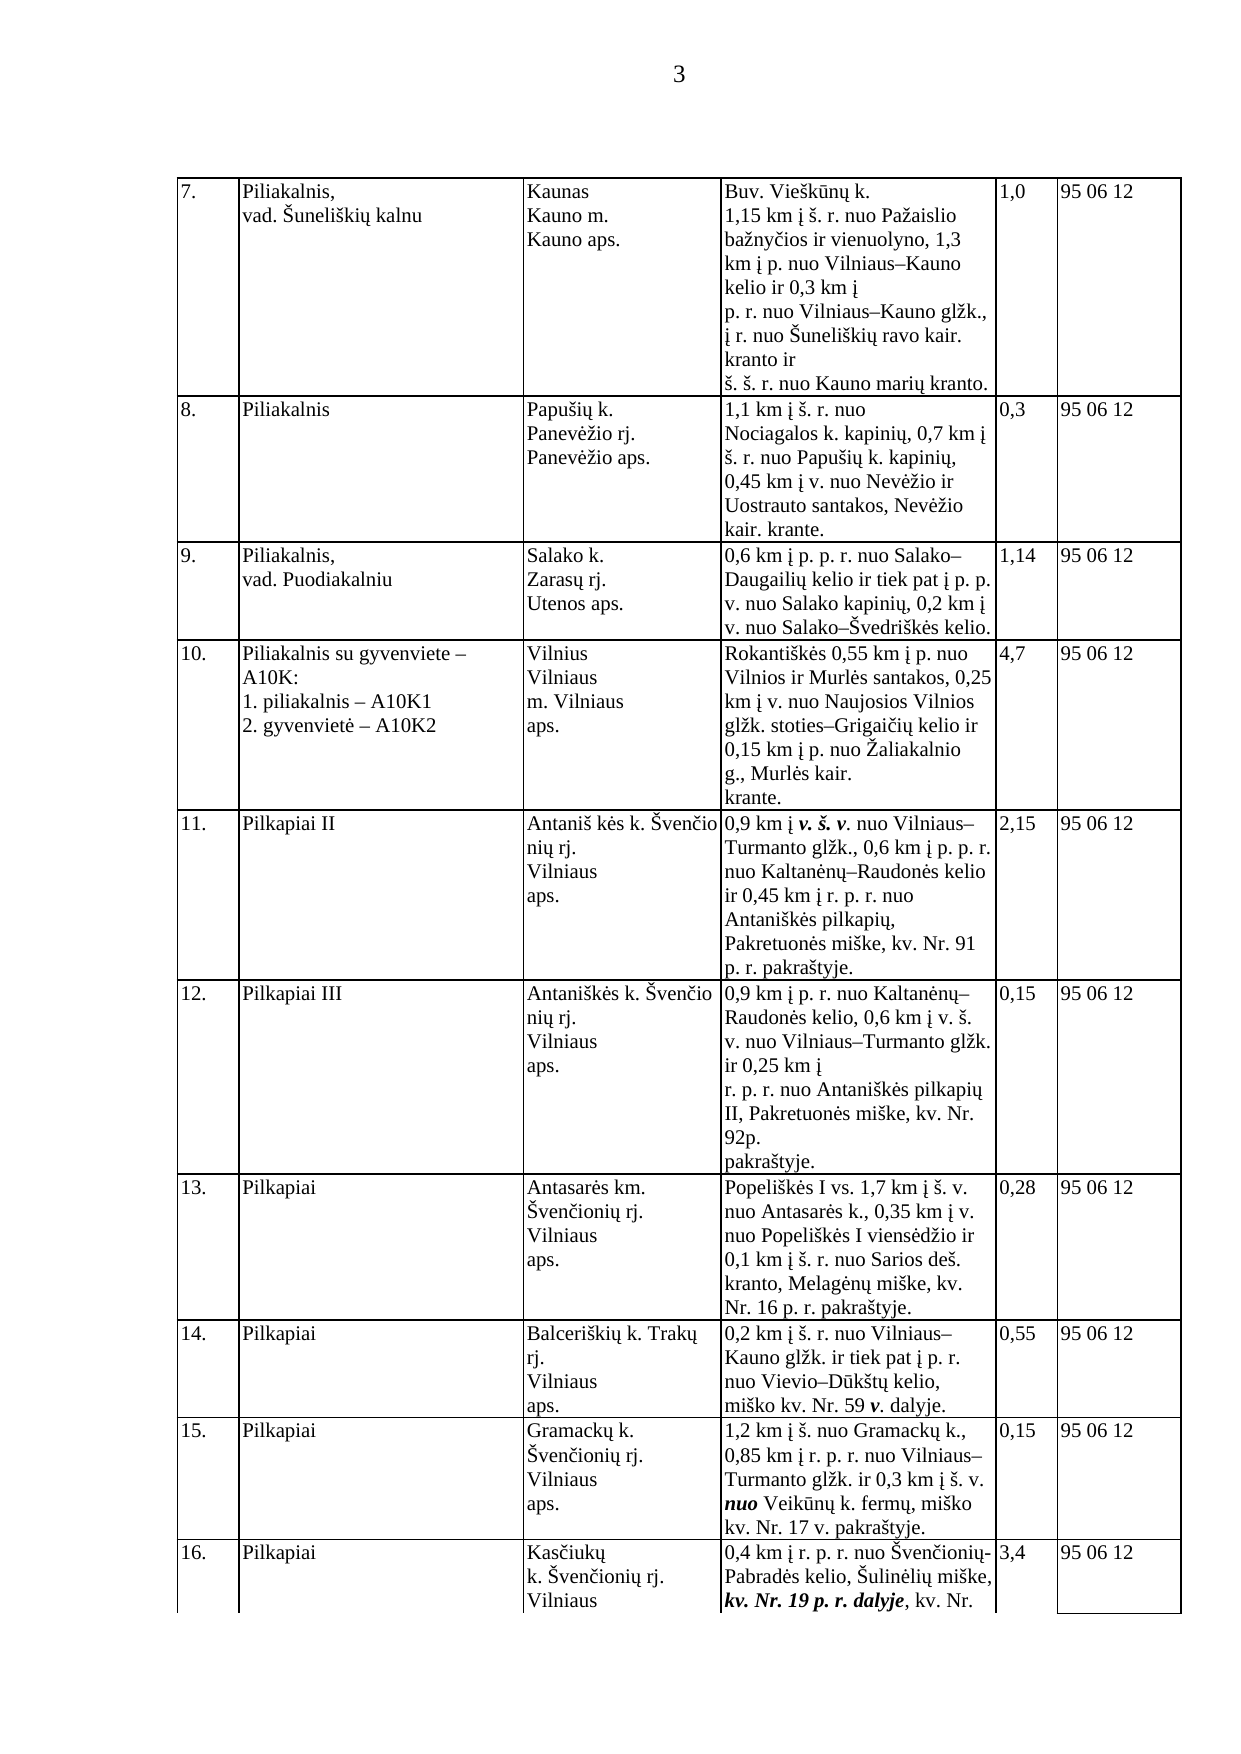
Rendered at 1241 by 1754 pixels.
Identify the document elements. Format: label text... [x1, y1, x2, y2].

table_cell 95 06 12 [1058, 641, 1180, 809]
table_cell 0,15 [997, 1418, 1057, 1539]
table_cell 11. [178, 811, 238, 979]
table_cell 0,6 km į p. p. r. nuo Salako–Daugailių kelio ir tiek pat į p. p. v. nuo Salako kapinių, 0,2 km į v. nuo Salako–Švedriškės kelio. [722, 543, 995, 639]
table_cell 14. [178, 1321, 238, 1417]
table_cell 0,9 km į v. š. v. nuo Vilniaus–Turmanto glžk., 0,6 km į p. p. r. nuo Kaltanėnų–Raudonės kelio ir 0,45 km į r. p. r. nuo Antaniškės pilkapių, Pakretuonės miške, kv. Nr. 91 p. r. pakraštyje. [722, 811, 995, 979]
table_cell 8. [178, 397, 238, 541]
table_cell 10. [178, 641, 238, 809]
table_cell Pilkapiai [240, 1418, 523, 1539]
table_cell Antaniš kės k. Švenčio nių rj. Vilniaus aps. [524, 811, 720, 979]
table_cell 1,0 [997, 179, 1057, 395]
table_cell Antaniškės k. Švenčio nių rj. Vilniaus aps. [524, 981, 720, 1173]
table_cell Rokantiškės 0,55 km į p. nuo Vilnios ir Murlės santakos, 0,25 km į v. nuo Naujosios Vilnios glžk. stoties–Grigaičių kelio ir 0,15 km į p. nuo Žaliakalnio g., Murlės kair. krante. [722, 641, 995, 809]
table_cell Piliakalnis [240, 397, 523, 541]
table_cell 95 06 12 [1058, 981, 1180, 1173]
table_cell 95 06 12 [1058, 811, 1180, 979]
table_cell 0,4 km į r. p. r. nuo Švenčionių-Pabradės kelio, Šulinėlių miške, kv. Nr. 19 p. r. dalyje, kv. Nr. [722, 1540, 995, 1612]
table_cell Popeliškės I vs. 1,7 km į š. v. nuo Antasarės k., 0,35 km į v. nuo Popeliškės I viensėdžio ir 0,1 km į š. r. nuo Sarios deš. kranto, Melagėnų miške, kv. Nr. 16 p. r. pakraštyje. [722, 1175, 995, 1319]
table_cell Balceriškių k. Trakų rj. Vilniaus aps. [524, 1321, 720, 1417]
table_cell 2,15 [997, 811, 1057, 979]
table_cell 7. [178, 179, 238, 395]
table_cell 4,7 [997, 641, 1057, 809]
table_cell Pilkapiai [240, 1175, 523, 1319]
table_cell 0,3 [997, 397, 1057, 541]
table_cell Pilkapiai [240, 1321, 523, 1417]
table_cell 95 06 12 [1058, 179, 1180, 395]
table_cell 0,55 [997, 1321, 1057, 1417]
table_cell Papušių k. Panevėžio rj. Panevėžio aps. [524, 397, 720, 541]
table_cell Kasčiukų k. Švenčionių rj. Vilniaus [524, 1540, 720, 1612]
table_cell 12. [178, 981, 238, 1173]
table_cell 9. [178, 543, 238, 639]
table_cell 0,2 km į š. r. nuo Vilniaus–Kauno glžk. ir tiek pat į p. r. nuo Vievio–Dūkštų kelio, miško kv. Nr. 59 v. dalyje. [722, 1321, 995, 1417]
table_cell 95 06 12 [1058, 1175, 1180, 1319]
table_cell 1,1 km į š. r. nuo Nociagalos k. kapinių, 0,7 km į š. r. nuo Papušių k. kapinių, 0,45 km į v. nuo Nevėžio ir Uostrauto santakos, Nevėžio kair. krante. [722, 397, 995, 541]
table_cell Antasarės km. Švenčionių rj. Vilniaus aps. [524, 1175, 720, 1319]
table_cell Vilnius Vilniaus m. Vilniaus aps. [524, 641, 720, 809]
table_cell Piliakalnis, vad. Šuneliškių kalnu [240, 179, 523, 395]
table_cell 1,2 km į š. nuo Gramackų k., 0,85 km į r. p. r. nuo Vilniaus–Turmanto glžk. ir 0,3 km į š. v. nuo Veikūnų k. fermų, miško kv. Nr. 17 v. pakraštyje. [722, 1418, 995, 1539]
table_cell 13. [178, 1175, 238, 1319]
table_cell 95 06 12 [1058, 1321, 1180, 1417]
table_cell 95 06 12 [1058, 1540, 1180, 1612]
table_cell Buv. Vieškūnų k. 1,15 km į š. r. nuo Pažaislio bažnyčios ir vienuolyno, 1,3 km į p. nuo Vilniaus–Kauno kelio ir 0,3 km į p. r. nuo Vilniaus–Kauno glžk., į r. nuo Šuneliškių ravo kair. kranto ir š. š. r. nuo Kauno marių kranto. [722, 179, 995, 395]
table_cell Pilkapiai III [240, 981, 523, 1173]
table_cell 1,14 [997, 543, 1057, 639]
table_cell Kaunas Kauno m. Kauno aps. [524, 179, 720, 395]
table_cell Pilkapiai [240, 1540, 523, 1612]
table_cell Pilkapiai II [240, 811, 523, 979]
table_cell 95 06 12 [1058, 397, 1180, 541]
table_cell Salako k. Zarasų rj. Utenos aps. [524, 543, 720, 639]
table_cell 0,28 [997, 1175, 1057, 1319]
table_cell 0,15 [997, 981, 1057, 1173]
table_cell 3,4 [997, 1540, 1057, 1612]
table_cell Gramackų k. Švenčionių rj. Vilniaus aps. [524, 1418, 720, 1539]
table_cell 95 06 12 [1058, 543, 1180, 639]
table_cell Piliakalnis, vad. Puodiakalniu [240, 543, 523, 639]
table_cell 0,9 km į p. r. nuo Kaltanėnų–Raudonės kelio, 0,6 km į v. š. v. nuo Vilniaus–Turmanto glžk. ir 0,25 km į r. p. r. nuo Antaniškės pilkapių II, Pakretuonės miške, kv. Nr. 92p. pakraštyje. [722, 981, 995, 1173]
table_cell 16. [178, 1540, 238, 1612]
table_cell 15. [178, 1418, 238, 1539]
table_cell Piliakalnis su gyvenviete – A10K: 1. piliakalnis – A10K1 2. gyvenvietė – A10K2 [240, 641, 523, 809]
table_cell 95 06 12 [1058, 1418, 1180, 1539]
